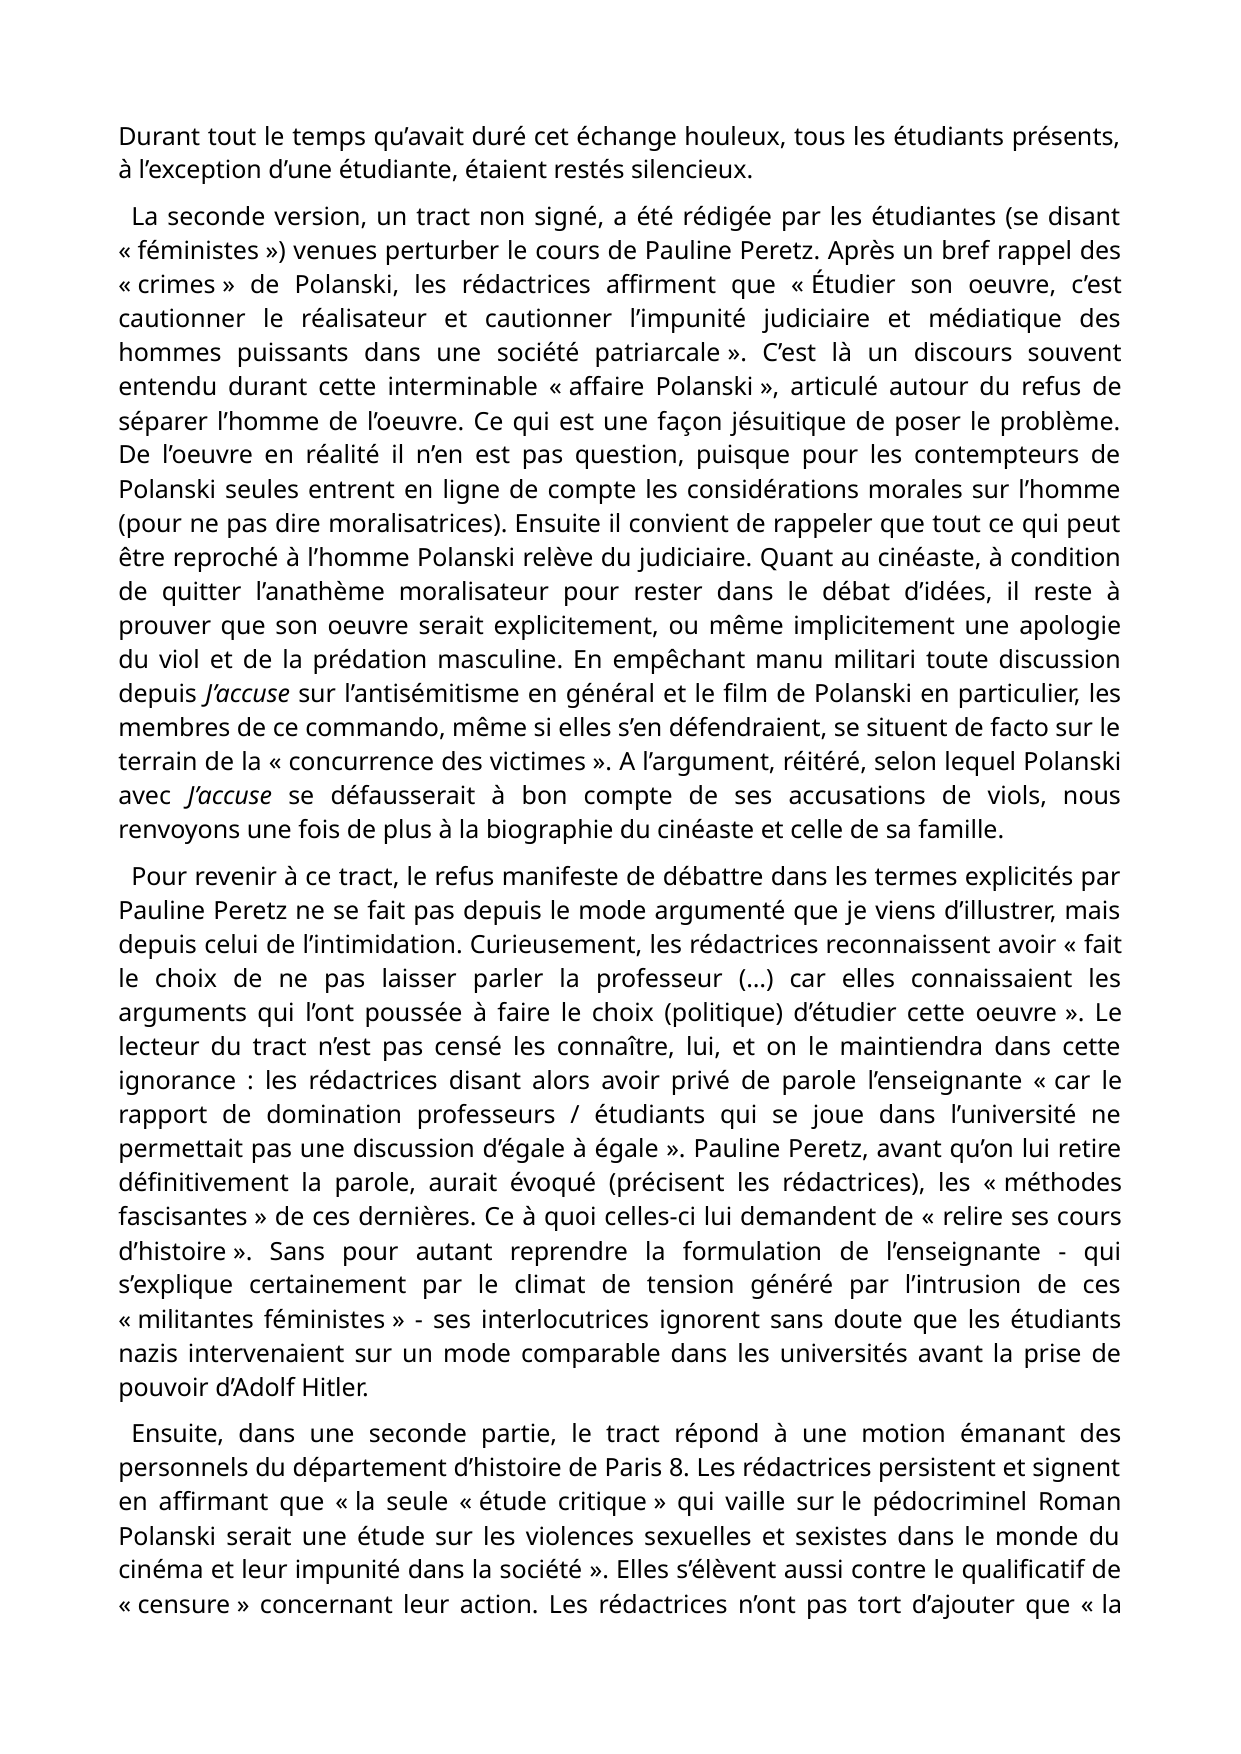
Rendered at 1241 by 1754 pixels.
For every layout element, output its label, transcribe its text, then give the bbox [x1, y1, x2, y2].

text Durant tout le temps qu’avait duré cet échange houleux, tous les étudiants présents, à l’exception d’une étudiante, étaient restés silencieux. [118, 118, 1122, 186]
text Ensuite, dans une seconde partie, le tract répond à une motion émanant des personnels du département d’histoire de Paris 8. Les rédactrices persistent et signent en affirmant que « la seule « étude critique » qui vaille sur le pédocriminel Roman Polanski serait une étude sur les violences sexuelles et sexistes dans le monde du cinéma et leur impunité dans la société ». Elles s’élèvent aussi contre le qualificatif de « censure » concernant leur action. Les rédactrices n’ont pas tort d’ajouter que « la [118, 1416, 1122, 1620]
text La seconde version, un tract non signé, a été rédigée par les étudiantes (se disant « féministes ») venues perturber le cours de Pauline Peretz. Après un bref rappel des « crimes » de Polanski, les rédactrices affirment que « Étudier son oeuvre, c’est cautionner le réalisateur et cautionner l’impunité judiciaire et médiatique des hommes puissants dans une société patriarcale ». C’est là un discours souvent entendu durant cette interminable « affaire Polanski », articulé autour du refus de séparer l’homme de l’oeuvre. Ce qui est une façon jésuitique de poser le problème. De l’oeuvre en réalité il n’en est pas question, puisque pour les contempteurs de Polanski seules entrent en ligne de compte les considérations morales sur l’homme (pour ne pas dire moralisatrices). Ensuite il convient de rappeler que tout ce qui peut être reproché à l’homme Polanski relève du judiciaire. Quant au cinéaste, à condition de quitter l’anathème moralisateur pour rester dans le débat d’idées, il reste à prouver que son oeuvre serait explicitement, ou même implicitement une apologie du viol et de la prédation masculine. En empêchant manu militari toute discussion depuis J’accuse sur l’antisémitisme en général et le film de Polanski en particulier, les membres de ce commando, même si elles s’en défendraient, se situent de facto sur le terrain de la « concurrence des victimes ». A l’argument, réitéré, selon lequel Polanski avec J’accuse se défausserait à bon compte de ses accusations de viols, nous renvoyons une fois de plus à la biographie du cinéaste et celle de sa famille. [118, 199, 1122, 846]
text Pour revenir à ce tract, le refus manifeste de débattre dans les termes explicités par Pauline Peretz ne se fait pas depuis le mode argumenté que je viens d’illustrer, mais depuis celui de l’intimidation. Curieusement, les rédactrices reconnaissent avoir « fait le choix de ne pas laisser parler la professeur (…) car elles connaissaient les arguments qui l’ont poussée à faire le choix (politique) d’étudier cette oeuvre ». Le lecteur du tract n’est pas censé les connaître, lui, et on le maintiendra dans cette ignorance : les rédactrices disant alors avoir privé de parole l’enseignante « car le rapport de domination professeurs / étudiants qui se joue dans l’université ne permettait pas une discussion d’égale à égale ». Pauline Peretz, avant qu’on lui retire définitivement la parole, aurait évoqué (précisent les rédactrices), les « méthodes fascisantes » de ces dernières. Ce à quoi celles-ci lui demandent de « relire ses cours d’histoire ». Sans pour autant reprendre la formulation de l’enseignante - qui s’explique certainement par le climat de tension généré par l’intrusion de ces « militantes féministes » - ses interlocutrices ignorent sans doute que les étudiants nazis intervenaient sur un mode comparable dans les universités avant la prise de pouvoir d’Adolf Hitler. [118, 858, 1122, 1403]
